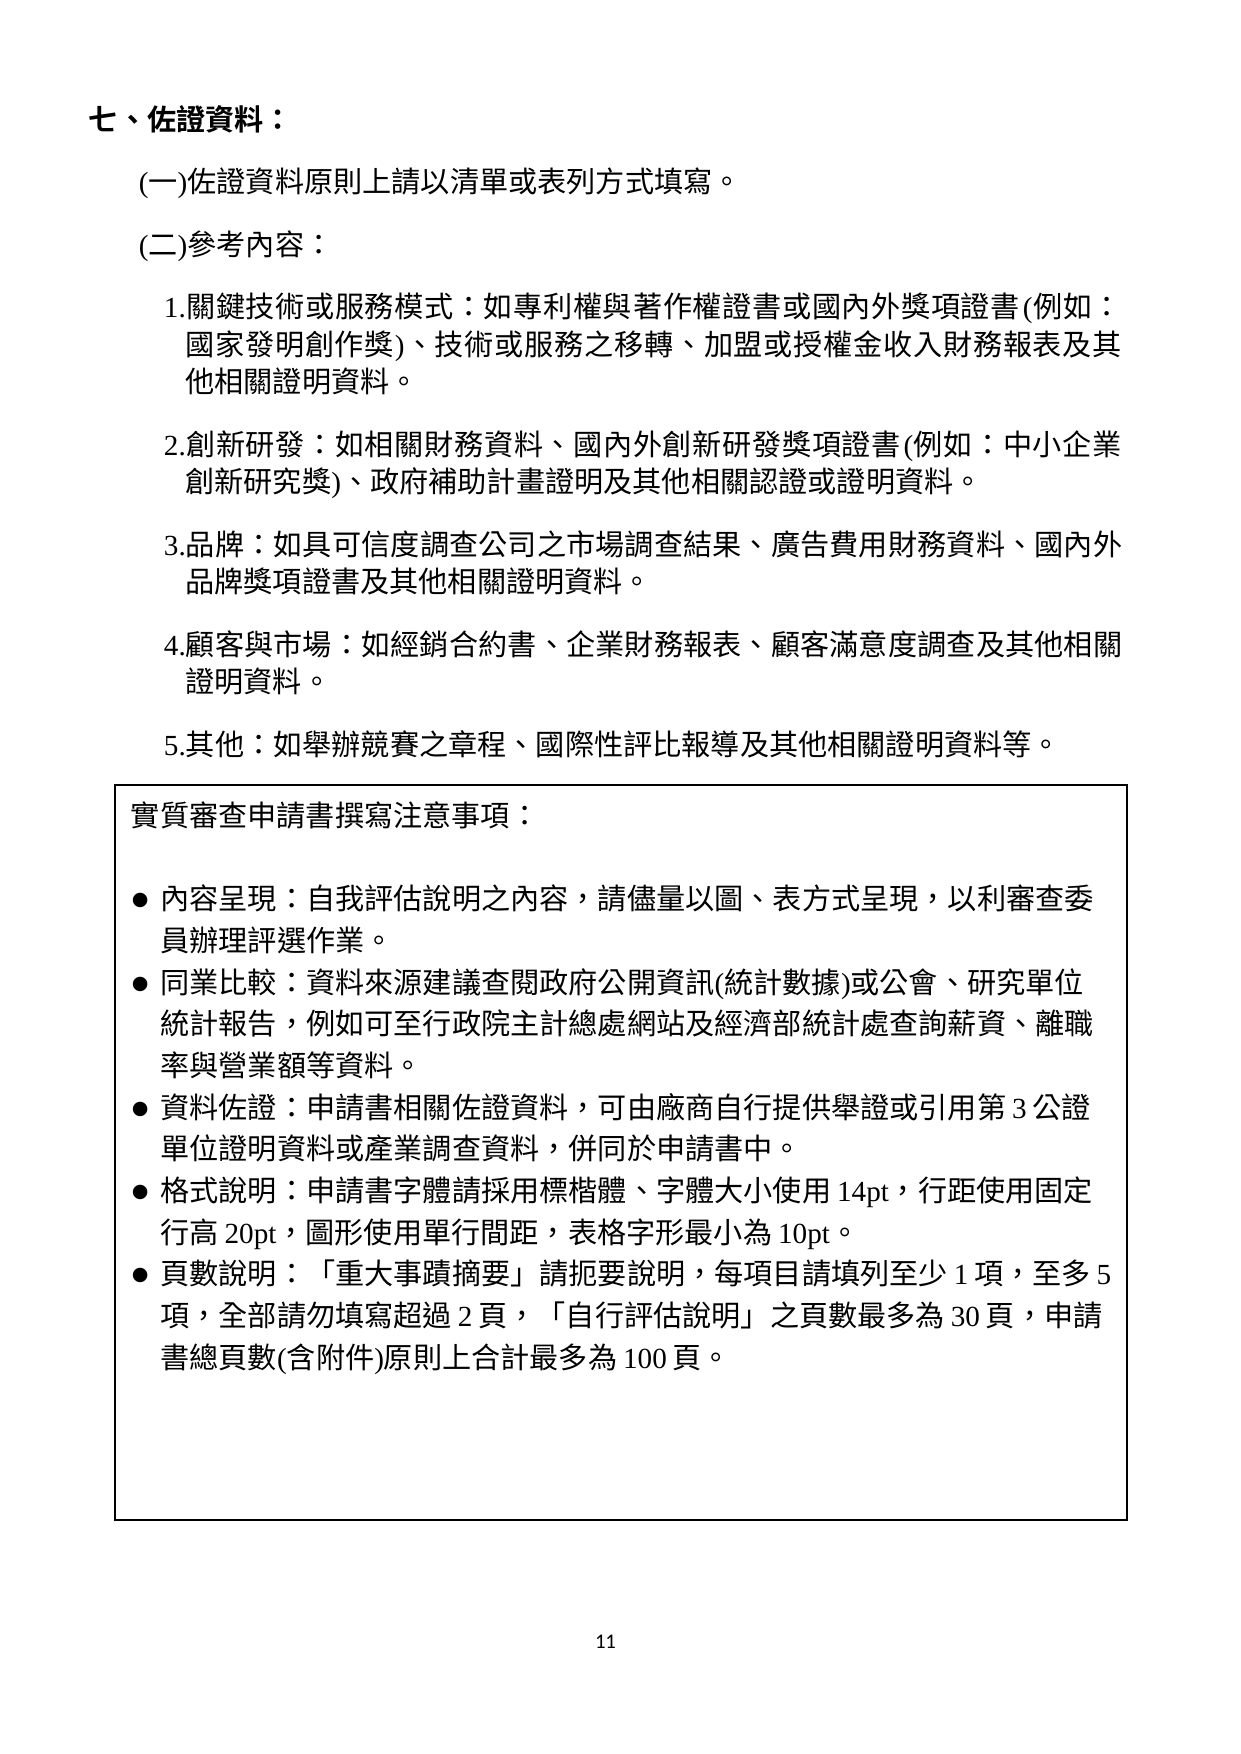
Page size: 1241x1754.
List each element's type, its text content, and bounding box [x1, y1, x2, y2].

text 5.其他：如舉辦競賽之章程、國際性評比報導及其他相關證明資料等。 [164, 725, 1122, 762]
list 頁數說明：「重大事蹟摘要」請扼要說明，每項目請填列至少1項，至多5項，全部請勿填寫超過2頁，「自行評估說明」之頁數最多為30頁，申請書總頁數(含附件)原則上合計最多為100頁。 [131, 1251, 1111, 1376]
list 內容呈現：自我評估說明之內容，請儘量以圖、表方式呈現，以利審查委員辦理評選作業。 [131, 876, 1111, 960]
text (二)參考內容： [139, 225, 1122, 262]
text 七、佐證資料： [89, 100, 1122, 137]
list 資料佐證：申請書相關佐證資料，可由廠商自行提供舉證或引用第3公證單位證明資料或產業調查資料，併同於申請書中。 [131, 1085, 1111, 1168]
text 3.品牌：如具可信度調查公司之市場調查結果、廣告費用財務資料、國內外品牌獎項證書及其他相關證明資料。 [164, 525, 1122, 600]
text (一)佐證資料原則上請以清單或表列方式填寫。 [139, 162, 1122, 200]
list 同業比較：資料來源建議查閱政府公開資訊(統計數據)或公會、研究單位統計報告，例如可至行政院主計總處網站及經濟部統計處查詢薪資、離職率與營業額等資料。 [131, 960, 1111, 1085]
text 4.顧客與市場：如經銷合約書、企業財務報表、顧客滿意度調查及其他相關證明資料。 [164, 625, 1122, 700]
text 1.關鍵技術或服務模式：如專利權與著作權證書或國內外獎項證書(例如：國家發明創作獎)、技術或服務之移轉、加盟或授權金收入財務報表及其他相關證明資料。 [164, 287, 1122, 400]
text 2.創新研發：如相關財務資料、國內外創新研發獎項證書(例如：中小企業創新研究獎)、政府補助計畫證明及其他相關認證或證明資料。 [164, 425, 1122, 500]
list 格式說明：申請書字體請採用標楷體、字體大小使用14pt，行距使用固定行高20pt，圖形使用單行間距，表格字形最小為10pt。 [131, 1168, 1111, 1251]
text 實質審查申請書撰寫注意事項： [131, 793, 1111, 835]
